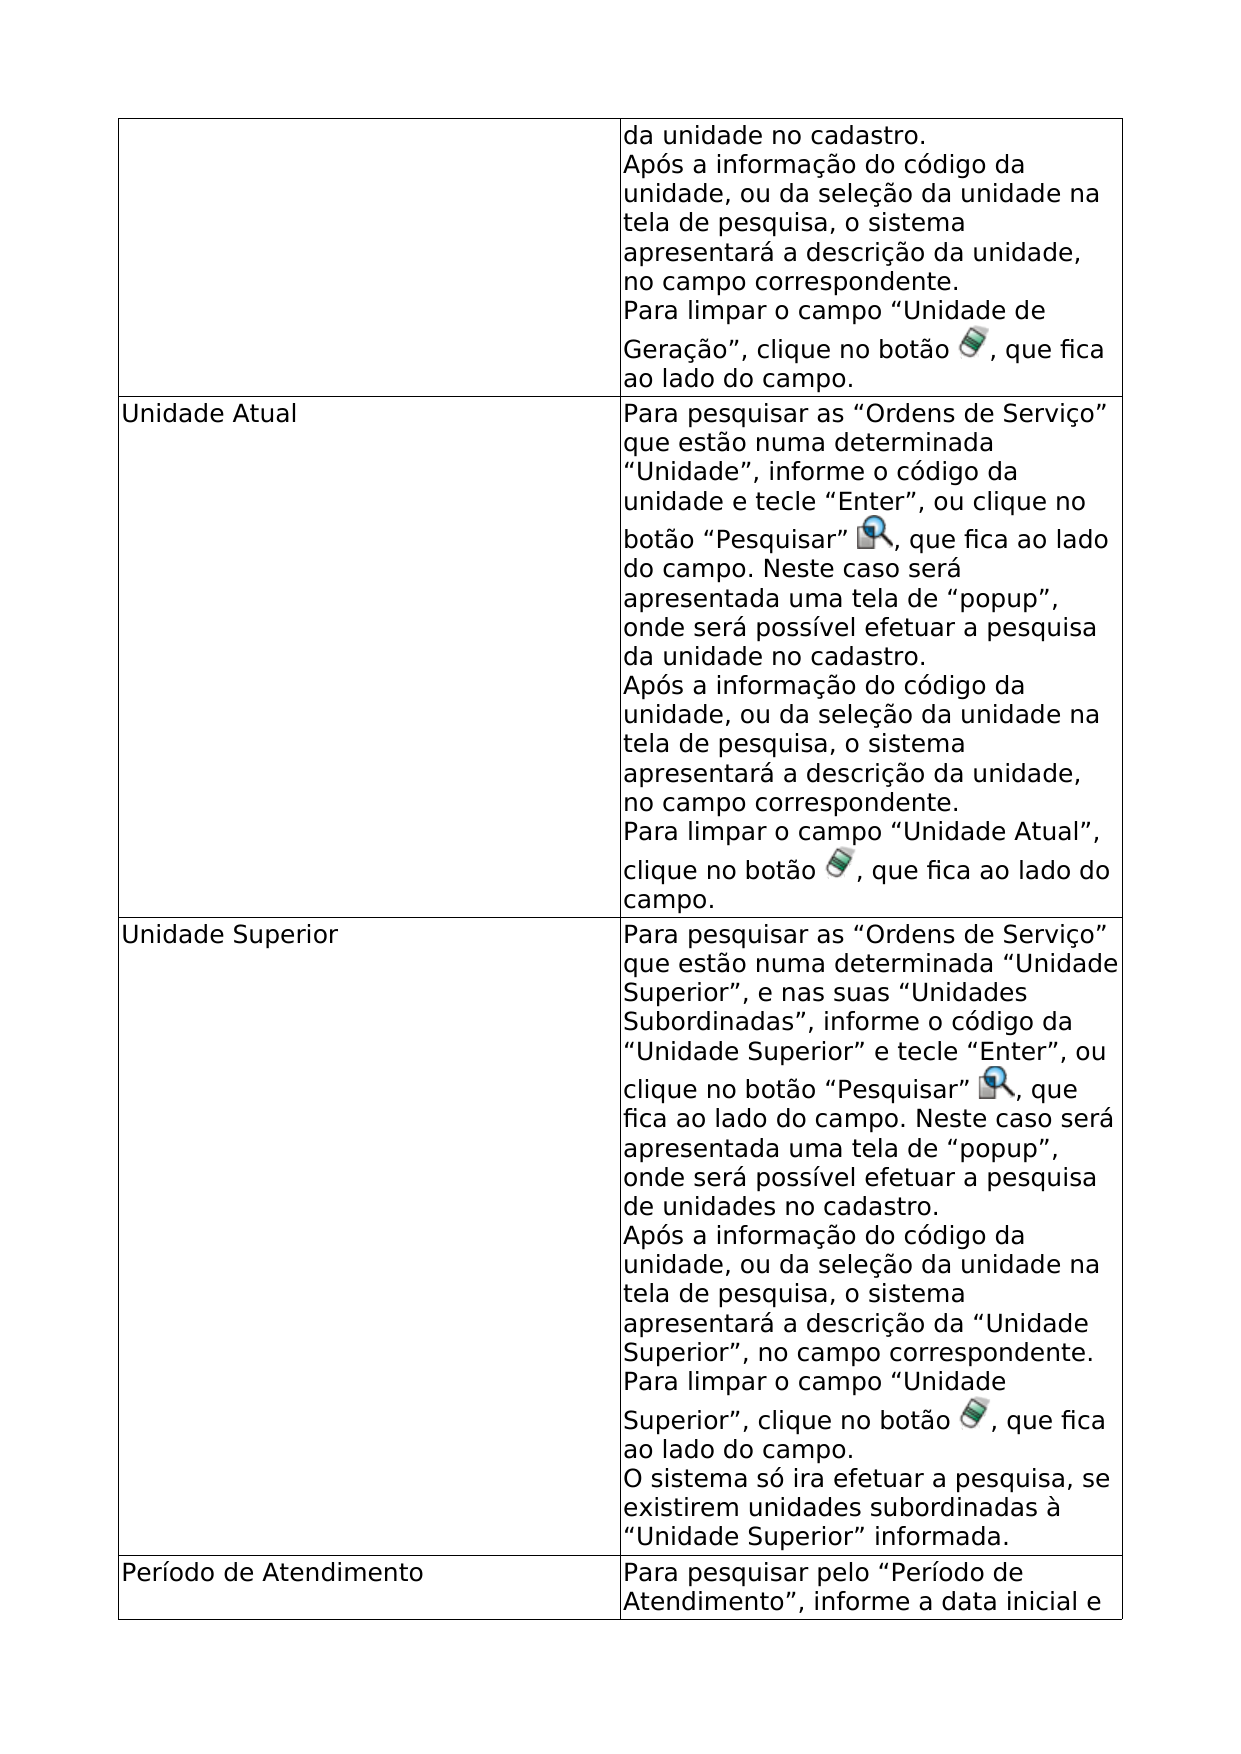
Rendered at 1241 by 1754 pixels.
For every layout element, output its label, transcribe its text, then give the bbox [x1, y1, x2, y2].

picture [978, 1066, 1015, 1099]
table_cell Unidade Atual [119, 397, 620, 917]
table_cell Para pesquisar as “Ordens de Serviço” que estão numa determinada “Unidade Superior”, e nas suas “Unidades Subordinadas”, informe o código da “Unidade Superior” e tecle “Enter”, ou clique no botão “Pesquisar” , que fica ao lado do campo. Neste caso será apresentada uma tela de “popup”, onde será possível efetuar a pesquisa de unidades no cadastro. Após a informação do código da unidade, ou da seleção da unidade na tela de pesquisa, o sistema apresentará a descrição da “Unidade Superior”, no campo correspondente. Para limpar o campo “Unidade Superior”, clique no botão , que fica ao lado do campo. O sistema só ira efetuar a pesquisa, se existirem unidades subordinadas à “Unidade Superior” informada. [621, 918, 1122, 1555]
picture [857, 515, 893, 549]
picture [957, 325, 989, 359]
table_cell [119, 119, 620, 396]
table_cell Para pesquisar as “Ordens de Serviço” que estão numa determinada “Unidade”, informe o código da unidade e tecle “Enter”, ou clique no botão “Pesquisar” , que fica ao lado do campo. Neste caso será apresentada uma tela de “popup”, onde será possível efetuar a pesquisa da unidade no cadastro. Após a informação do código da unidade, ou da seleção da unidade na tela de pesquisa, o sistema apresentará a descrição da unidade, no campo correspondente. Para limpar o campo “Unidade Atual”, clique no botão , que fica ao lado do campo. [621, 397, 1122, 917]
table_cell Para pesquisar pelo “Período de Atendimento”, informe a data inicial e [621, 1556, 1122, 1619]
table_cell Período de Atendimento [119, 1556, 620, 1619]
table_cell da unidade no cadastro. Após a informação do código da unidade, ou da seleção da unidade na tela de pesquisa, o sistema apresentará a descrição da unidade, no campo correspondente. Para limpar o campo “Unidade de Geração”, clique no botão , que fica ao lado do campo. [621, 119, 1122, 396]
picture [958, 1396, 990, 1430]
table_cell Unidade Superior [119, 918, 620, 1555]
picture [824, 846, 856, 879]
